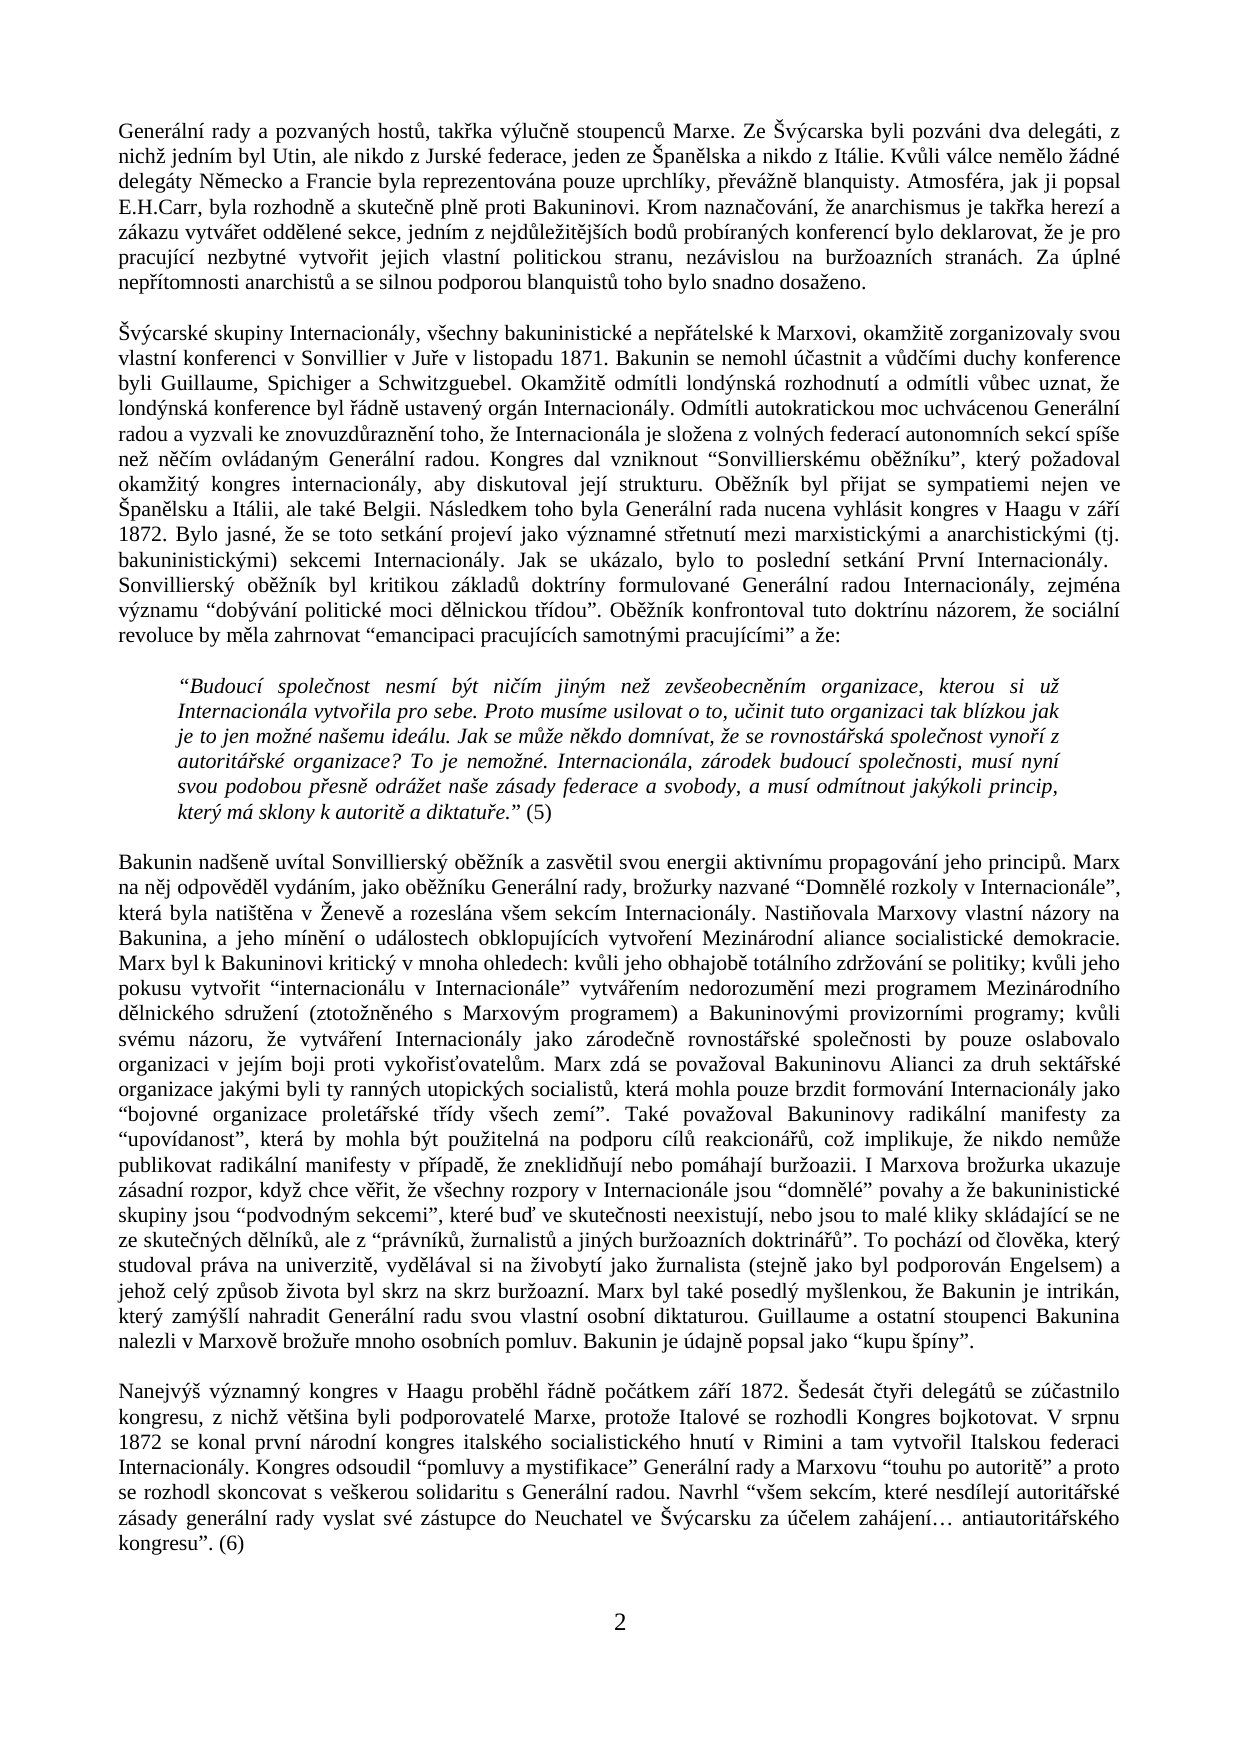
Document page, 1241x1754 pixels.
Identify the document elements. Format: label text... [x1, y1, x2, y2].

text Bakunin nadšeně uvítal Sonvillierský oběžník a zasvětil svou energii aktivnímu propagování jeho principů. Marx na něj odpověděl vydáním, jako oběžníku Generální rady, brožurky nazvané “Domnělé rozkoly v Internacionále”, která byla natištěna v Ženevě a rozeslána všem sekcím Internacionály. Nastiňovala Marxovy vlastní názory na Bakunina, a jeho mínění o událostech obklopujících vytvoření Mezinárodní aliance socialistické demokracie. Marx byl k Bakuninovi kritický v mnoha ohledech: kvůli jeho obhajobě totálního zdržování se politiky; kvůli jeho pokusu vytvořit “internacionálu v Internacionále” vytvářením nedorozumění mezi programem Mezinárodního dělnického sdružení (ztotožněného s Marxovým programem) a Bakuninovými provizorními programy; kvůli svému názoru, že vytváření Internacionály jako zárodečně rovnostářské společnosti by pouze oslabovalo organizaci v jejím boji proti vykořisťovatelům. Marx zdá se považoval Bakuninovu Alianci za druh sektářské organizace jakými byli ty ranných utopických socialistů, která mohla pouze brzdit formování Internacionály jako “bojovné organizace proletářské třídy všech zemí”. Také považoval Bakuninovy radikální manifesty za “upovídanost”, která by mohla být použitelná na podporu cílů reakcionářů, což implikuje, že nikdo nemůže publikovat radikální manifesty v případě, že zneklidňují nebo pomáhají buržoazii. I Marxova brožurka ukazuje zásadní rozpor, když chce věřit, že všechny rozpory v Internacionále jsou “domnělé” povahy a že bakuninistické skupiny jsou “podvodným sekcemi”, které buď ve skutečnosti neexistují, nebo jsou to malé kliky skládající se ne ze skutečných dělníků, ale z “právníků, žurnalistů a jiných buržoazních doktrinářů”. To pochází od člověka, který studoval práva na univerzitě, vydělával si na živobytí jako žurnalista (stejně jako byl podporován Engelsem) a jehož celý způsob života byl skrz na skrz buržoazní. Marx byl také posedlý myšlenkou, že Bakunin je intrikán, který zamýšlí nahradit Generální radu svou vlastní osobní diktaturou. Guillaume a ostatní stoupenci Bakunina nalezli v Marxově brožuře mnoho osobních pomluv. Bakunin je údajně popsal jako “kupu špíny”. [118, 824, 1122, 1353]
text Generální rady a pozvaných hostů, takřka výlučně stoupenců Marxe. Ze Švýcarska byli pozváni dva delegáti, z nichž jedním byl Utin, ale nikdo z Jurské federace, jeden ze Španělska a nikdo z Itálie. Kvůli válce nemělo žádné delegáty Německo a Francie byla reprezentována pouze uprchlíky, převážně blanquisty. Atmosféra, jak ji popsal E.H.Carr, byla rozhodně a skutečně plně proti Bakuninovi. Krom naznačování, že anarchismus je takřka herezí a zákazu vytvářet oddělené sekce, jedním z nejdůležitějších bodů probíraných konferencí bylo deklarovat, že je pro pracující nezbytné vytvořit jejich vlastní politickou stranu, nezávislou na buržoazních stranách. Za úplné nepřítomnosti anarchistů a se silnou podporou blanquistů toho bylo snadno dosaženo. [118, 118, 1122, 294]
text Švýcarské skupiny Internacionály, všechny bakuninistické a nepřátelské k Marxovi, okamžitě zorganizovaly svou vlastní konferenci v Sonvillier v Juře v listopadu 1871. Bakunin se nemohl účastnit a vůdčími duchy konference byli Guillaume, Spichiger a Schwitzguebel. Okamžitě odmítli londýnská rozhodnutí a odmítli vůbec uznat, že londýnská konference byl řádně ustavený orgán Internacionály. Odmítli autokratickou moc uchvácenou Generální radou a vyzvali ke znovuzdůraznění toho, že Internacionála je složena z volných federací autonomních sekcí spíše než něčím ovládaným Generální radou. Kongres dal vzniknout “Sonvillierskému oběžníku”, který požadoval okamžitý kongres internacionály, aby diskutoval její strukturu. Oběžník byl přijat se sympatiemi nejen ve Španělsku a Itálii, ale také Belgii. Následkem toho byla Generální rada nucena vyhlásit kongres v Haagu v září 1872. Bylo jasné, že se toto setkání projeví jako významné střetnutí mezi marxistickými a anarchistickými (tj. bakuninistickými) sekcemi Internacionály. Jak se ukázalo, bylo to poslední setkání První Internacionály. Sonvillierský oběžník byl kritikou základů doktríny formulované Generální radou Internacionály, zejména významu “dobývání politické moci dělnickou třídou”. Oběžník konfrontoval tuto doktrínu názorem, že sociální revoluce by měla zahrnovat “emancipaci pracujících samotnými pracujícími” a že: [118, 294, 1122, 647]
text Nanejvýš významný kongres v Haagu proběhl řádně počátkem září 1872. Šedesát čtyři delegátů se zúčastnilo kongresu, z nichž většina byli podporovatelé Marxe, protože Italové se rozhodli Kongres bojkotovat. V srpnu 1872 se konal první národní kongres italského socialistického hnutí v Rimini a tam vytvořil Italskou federaci Internacionály. Kongres odsoudil “pomluvy a mystifikace” Generální rady a Marxovu “touhu po autoritě” a proto se rozhodl skoncovat s veškerou solidaritu s Generální radou. Navrhl “všem sekcím, které nesdílejí autoritářské zásady generální rady vyslat své zástupce do Neuchatel ve Švýcarsku za účelem zahájení… antiautoritářského kongresu”. (6) [118, 1353, 1122, 1555]
text “Budoucí společnost nesmí být ničím jiným než zevšeobecněním organizace, kterou si už Internacionála vytvořila pro sebe. Proto musíme usilovat o to, učinit tuto organizaci tak blízkou jak je to jen možné našemu ideálu. Jak se může někdo domnívat, že se rovnostářská společnost vynoří z autoritářské organizace? To je nemožné. Internacionála, zárodek budoucí společnosti, musí nyní svou podobou přesně odrážet naše zásady federace a svobody, a musí odmítnout jakýkoli princip, který má sklony k autoritě a diktatuře.” (5) [177, 647, 1063, 824]
